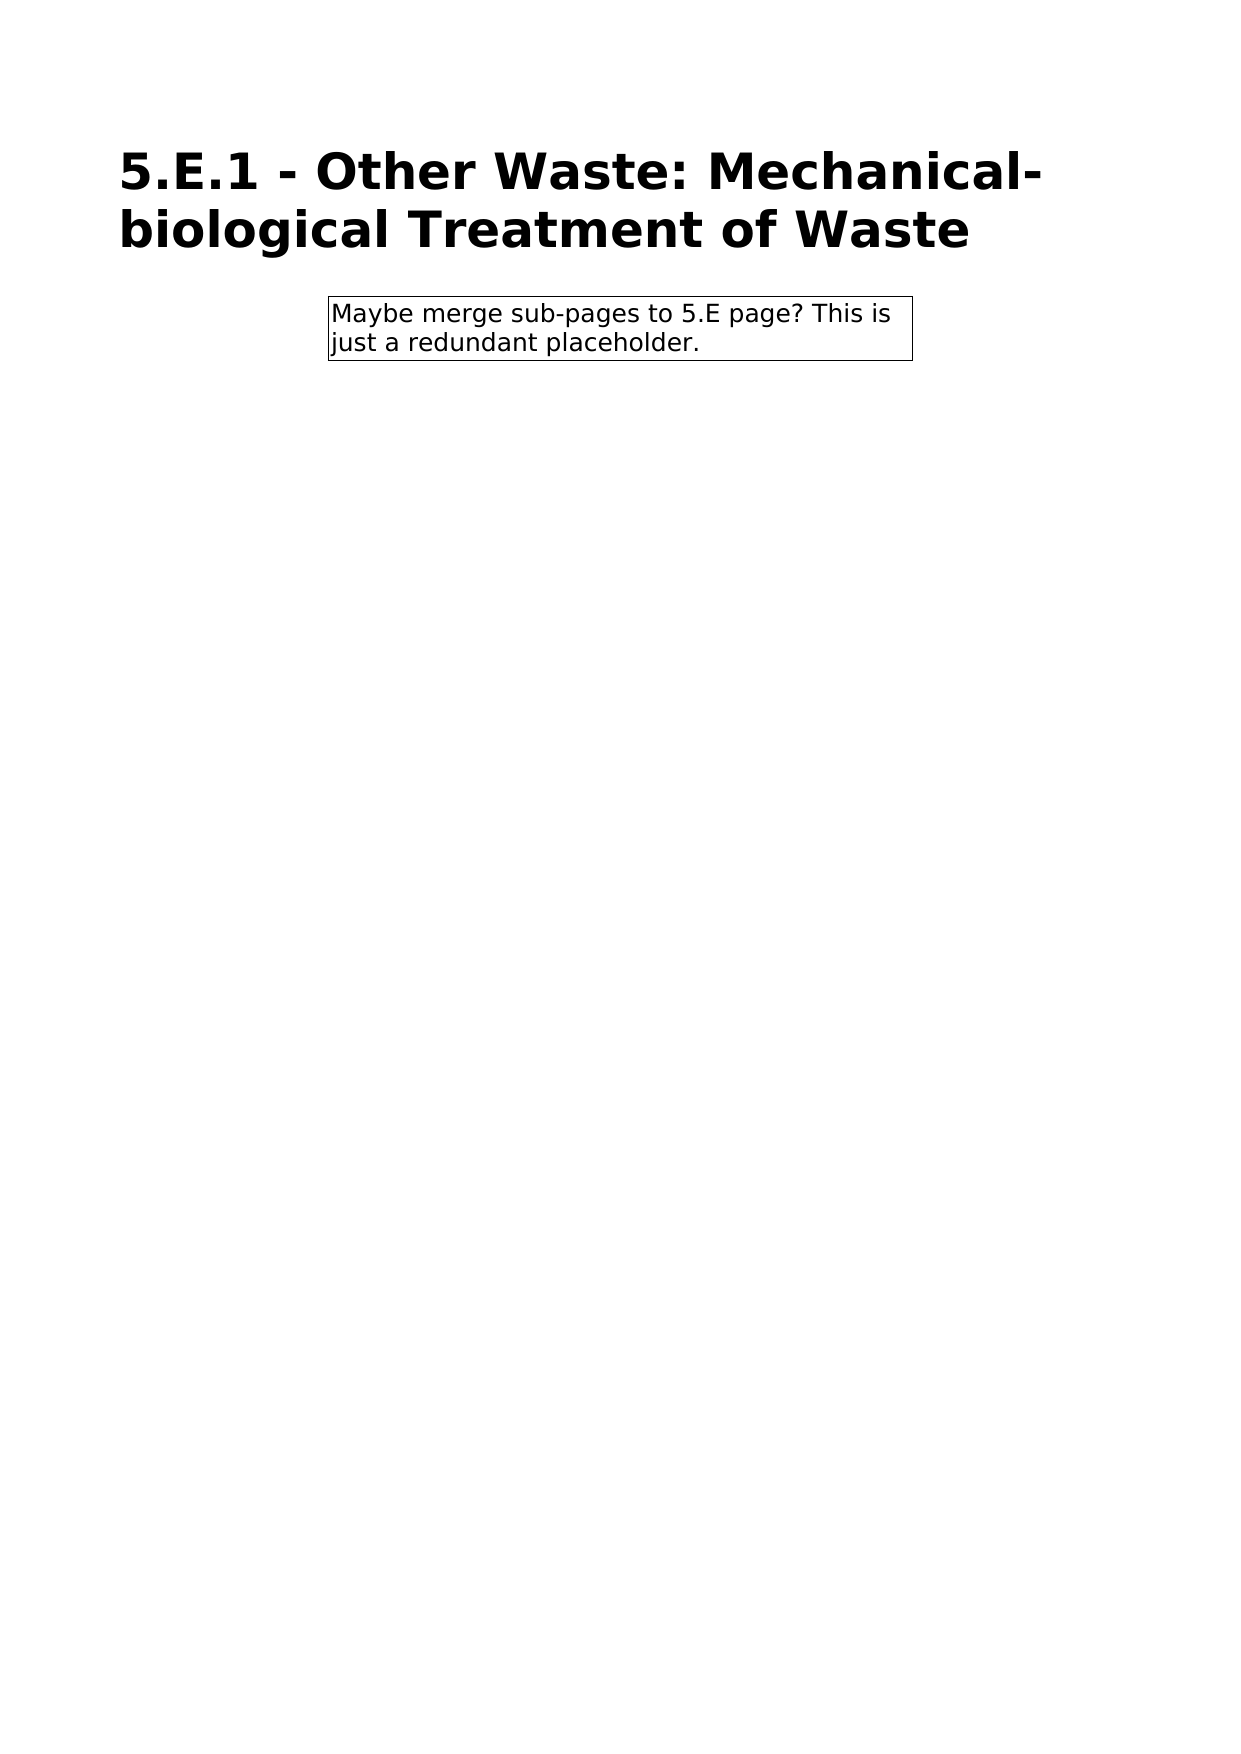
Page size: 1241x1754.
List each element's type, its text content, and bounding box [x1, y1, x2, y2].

subtitle 5.E.1 - Other Waste: Mechanical-biological Treatment of Waste [118, 143, 1122, 259]
table_header Maybe merge sub-pages to 5.E page? This is just a redundant placeholder. [329, 297, 912, 360]
